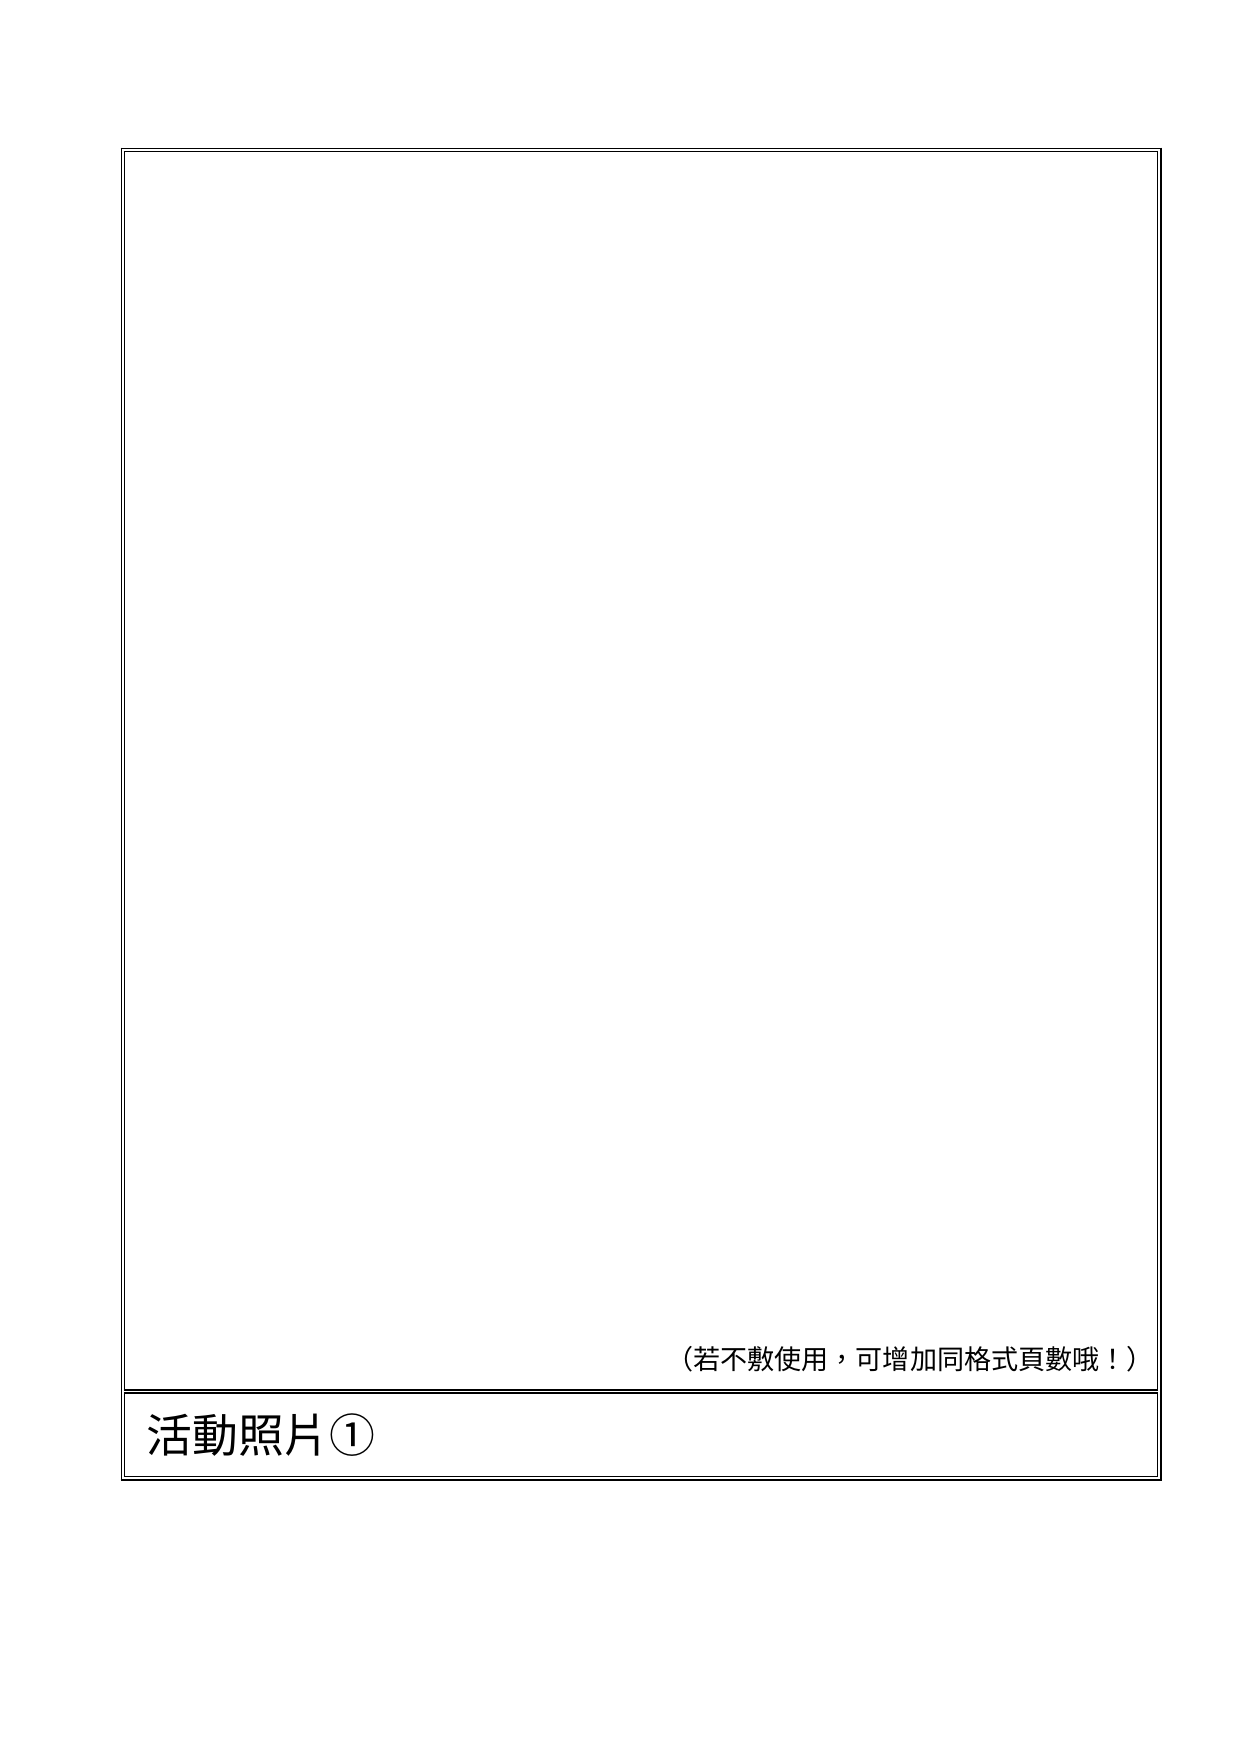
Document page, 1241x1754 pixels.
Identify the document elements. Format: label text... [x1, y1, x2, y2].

table_cell （若不敷使用，可增加同格式頁數哦！） [125, 152, 1157, 1389]
table_cell 活動照片① [125, 1394, 1157, 1476]
